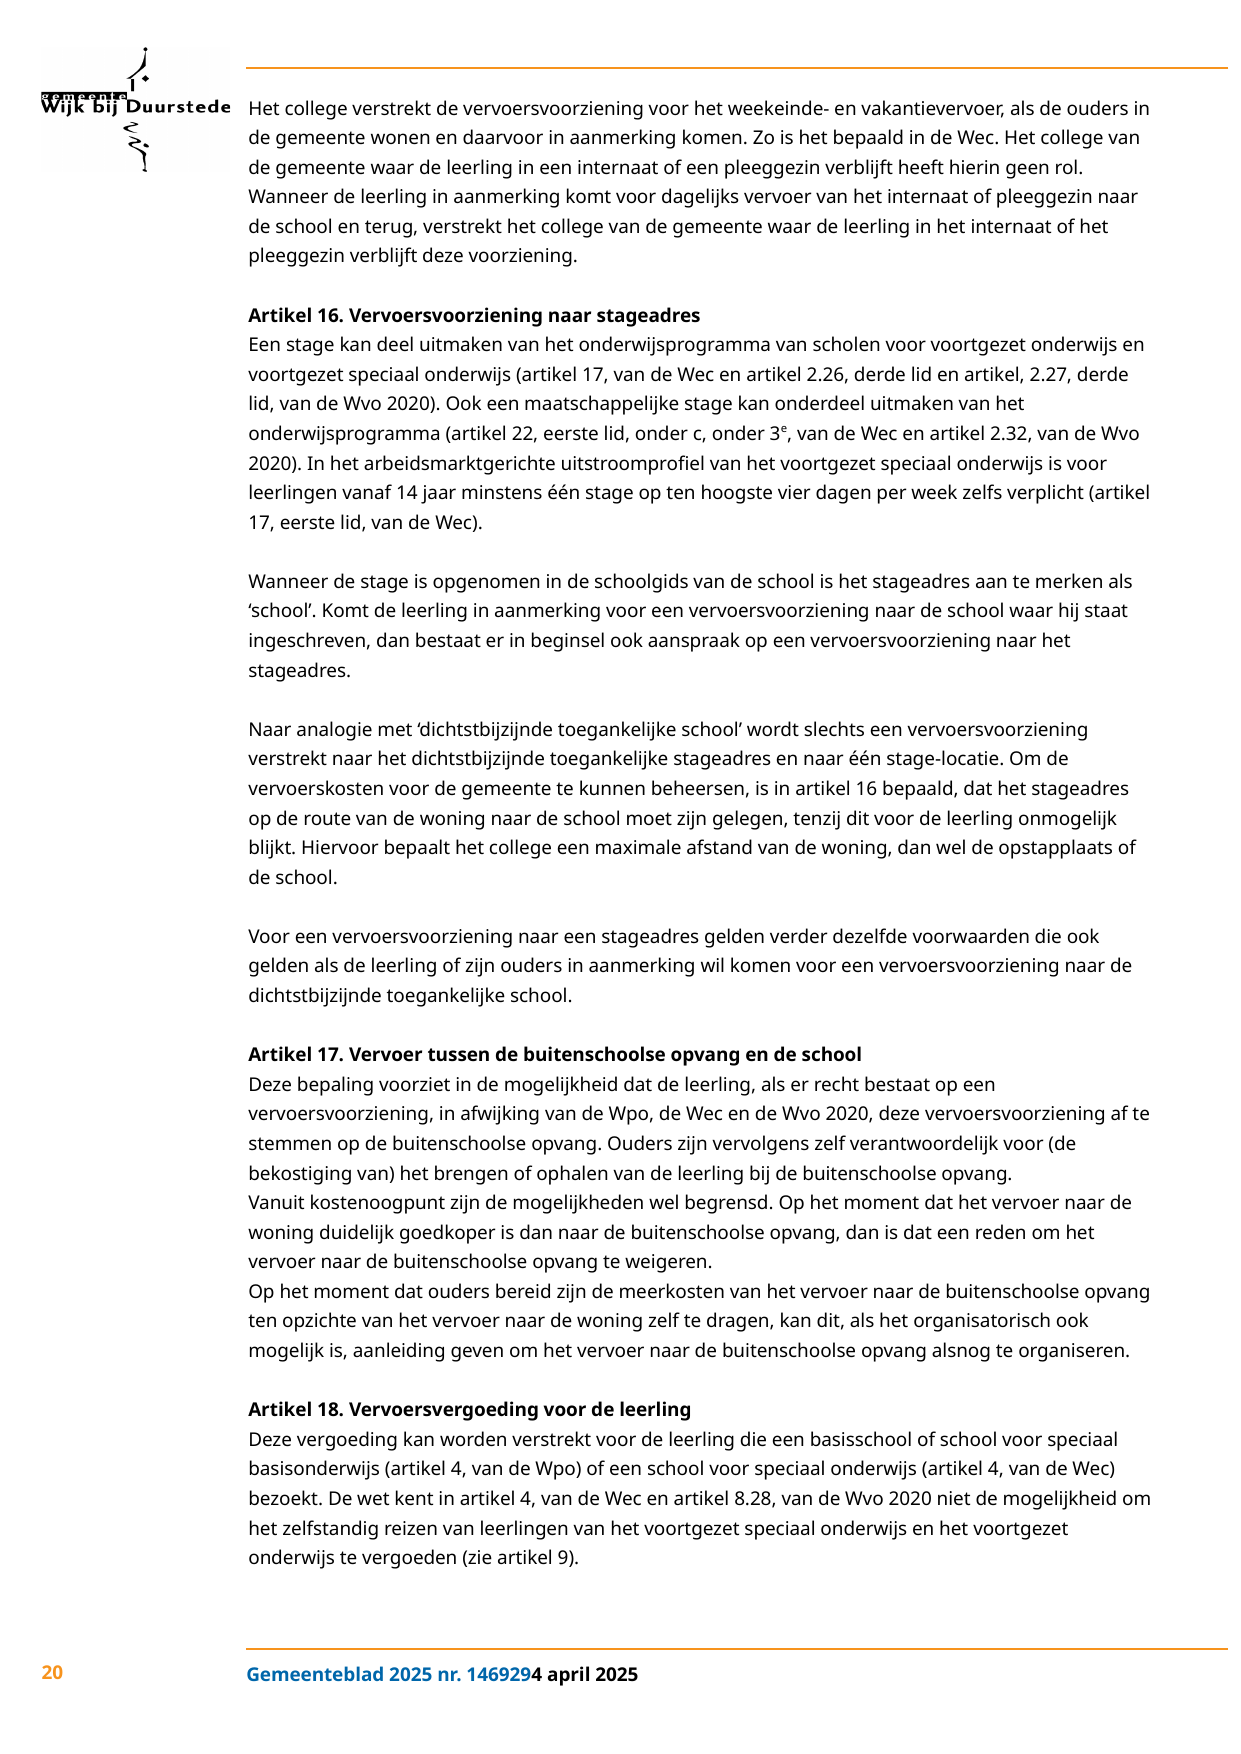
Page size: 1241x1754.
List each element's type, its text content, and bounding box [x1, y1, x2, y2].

text Het college verstrekt de vervoersvoorziening voor het weekeinde- en vakantievervoer, als de ouders in de gemeente wonen en daarvoor in aanmerking komen. Zo is het bepaald in de Wec. Het college van de gemeente waar de leerling in een internaat of een pleeggezin verblijft heeft hierin geen rol. Wanneer de leerling in aanmerking komt voor dagelijks vervoer van het internaat of pleeggezin naar de school en terug, verstrekt het college van de gemeente waar de leerling in het internaat of het pleeggezin verblijft deze voorziening. [248, 95, 1152, 268]
text Naar analogie met ‘dichtstbijzijnde toegankelijke school’ wordt slechts een vervoersvoorziening verstrekt naar het dichtstbijzijnde toegankelijke stageadres en naar één stage-locatie. Om de vervoerskosten voor de gemeente te kunnen beheersen, is in artikel 16 bepaald, dat het stageadres op de route van de woning naar de school moet zijn gelegen, tenzij dit voor de leerling onmogelijk blijkt. Hiervoor bepaalt het college een maximale afstand van de woning, dan wel de opstapplaats of de school. [248, 716, 1152, 890]
text Artikel 18. Vervoersvergoeding voor de leerling [248, 1396, 1152, 1422]
text Wanneer de stage is opgenomen in de schoolgids van de school is het stageadres aan te merken als ‘school’. Komt de leerling in aanmerking voor een vervoersvoorziening naar de school waar hij staat ingeschreven, dan bestaat er in beginsel ook aanspraak op een vervoersvoorziening naar het stageadres. [248, 568, 1152, 683]
text Deze vergoeding kan worden verstrekt voor de leerling die een basisschool of school voor speciaal basisonderwijs (artikel 4, van de Wpo) of een school voor speciaal onderwijs (artikel 4, van de Wec) bezoekt. De wet kent in artikel 4, van de Wec en artikel 8.28, van de Wvo 2020 niet de mogelijkheid om het zelfstandig reizen van leerlingen van het voortgezet speciaal onderwijs en het voortgezet onderwijs te vergoeden (zie artikel 9). [248, 1426, 1152, 1570]
picture [41, 47, 231, 172]
text Deze bepaling voorziet in de mogelijkheid dat de leerling, als er recht bestaat op een vervoersvoorziening, in afwijking van de Wpo, de Wec en de Wvo 2020, deze vervoersvoorziening af te stemmen op de buitenschoolse opvang. Ouders zijn vervolgens zelf verantwoordelijk voor (de bekostiging van) het brengen of ophalen van de leerling bij de buitenschoolse opvang. [248, 1071, 1152, 1186]
text Op het moment dat ouders bereid zijn de meerkosten van het vervoer naar de buitenschoolse opvang ten opzichte van het vervoer naar de woning zelf te dragen, kan dit, als het organisatorisch ook mogelijk is, aanleiding geven om het vervoer naar de buitenschoolse opvang alsnog te organiseren. [248, 1278, 1152, 1363]
text Een stage kan deel uitmaken van het onderwijsprogramma van scholen voor voortgezet onderwijs en voortgezet speciaal onderwijs (artikel 17, van de Wec en artikel 2.26, derde lid en artikel, 2.27, derde lid, van de Wvo 2020). Ook een maatschappelijke stage kan onderdeel uitmaken van het onderwijsprogramma (artikel 22, eerste lid, onder c, onder 3e, van de Wec en artikel 2.32, van de Wvo 2020). In het arbeidsmarktgerichte uitstroomprofiel van het voortgezet speciaal onderwijs is voor leerlingen vanaf 14 jaar minstens één stage op ten hoogste vier dagen per week zelfs verplicht (artikel 17, eerste lid, van de Wec). [248, 331, 1152, 535]
text Voor een vervoersvoorziening naar een stageadres gelden verder dezelfde voorwaarden die ook gelden als de leerling of zijn ouders in aanmerking wil komen voor een vervoersvoorziening naar de dichtstbijzijnde toegankelijke school. [248, 923, 1152, 1008]
text Artikel 16. Vervoersvoorziening naar stageadres [248, 302, 1152, 328]
text Artikel 17. Vervoer tussen de buitenschoolse opvang en de school [248, 1041, 1152, 1067]
text Vanuit kostenoogpunt zijn de mogelijkheden wel begrensd. Op het moment dat het vervoer naar de woning duidelijk goedkoper is dan naar de buitenschoolse opvang, dan is dat een reden om het vervoer naar de buitenschoolse opvang te weigeren. [248, 1189, 1152, 1274]
